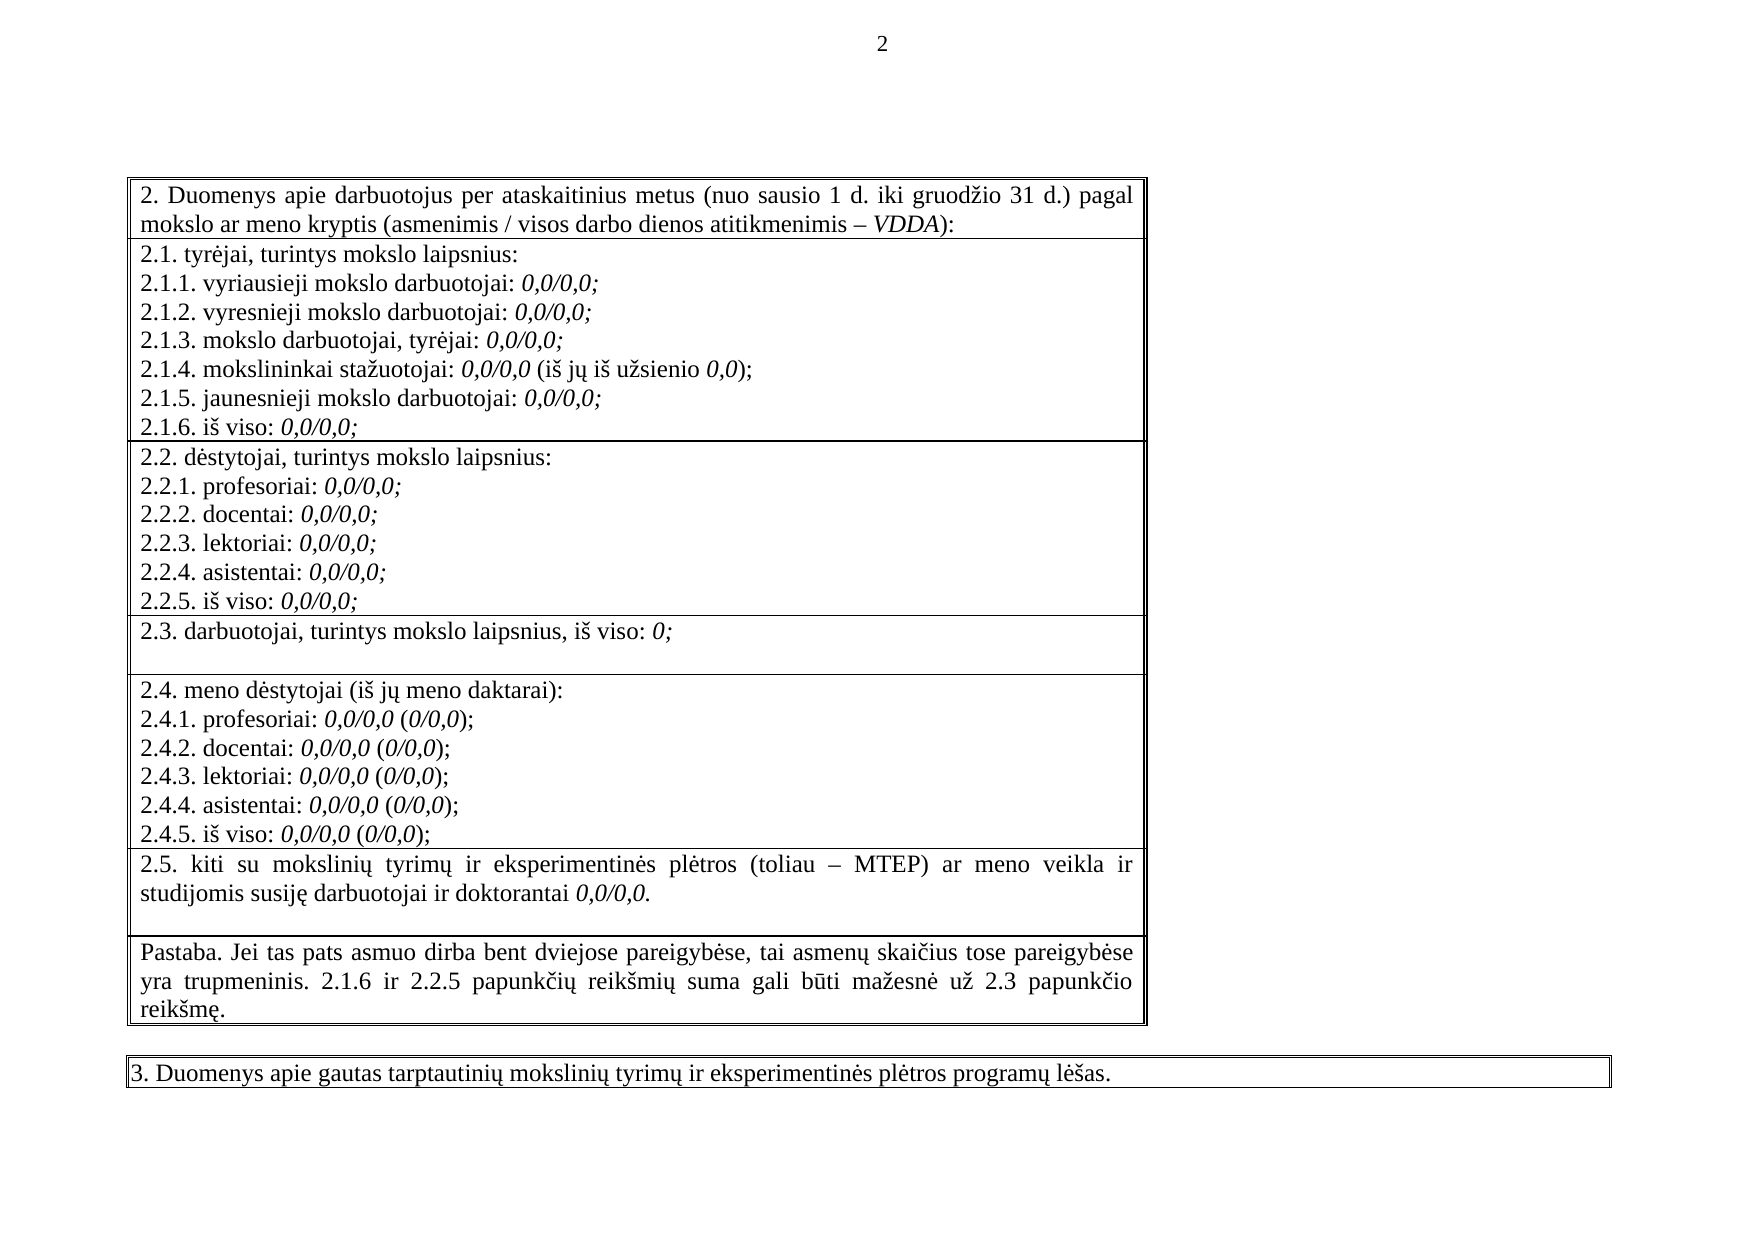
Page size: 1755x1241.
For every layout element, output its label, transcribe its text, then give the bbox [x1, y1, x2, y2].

table_cell 2.4. meno dėstytojai (iš jų meno daktarai): 2.4.1. profesoriai: 0,0/0,0 (0/0,0); 2.4.2. docentai: 0,0/0,0 (0/0,0); 2.4.3. lektoriai: 0,0/0,0 (0/0,0); 2.4.4. asistentai: 0,0/0,0 (0/0,0); 2.4.5. iš viso: 0,0/0,0 (0/0,0); [131, 675, 1143, 848]
table_header 3. Duomenys apie gautas tarptautinių mokslinių tyrimų ir eksperimentinės plėtros programų lėšas. [129, 1058, 1609, 1087]
table_cell 2.1. tyrėjai, turintys mokslo laipsnius: 2.1.1. vyriausieji mokslo darbuotojai: 0,0/0,0; 2.1.2. vyresnieji mokslo darbuotojai: 0,0/0,0; 2.1.3. mokslo darbuotojai, tyrėjai: 0,0/0,0; 2.1.4. mokslininkai stažuotojai: 0,0/0,0 (iš jų iš užsienio 0,0); 2.1.5. jaunesnieji mokslo darbuotojai: 0,0/0,0; 2.1.6. iš viso: 0,0/0,0; [131, 239, 1143, 440]
table_cell 2.2. dėstytojai, turintys mokslo laipsnius: 2.2.1. profesoriai: 0,0/0,0; 2.2.2. docentai: 0,0/0,0; 2.2.3. lektoriai: 0,0/0,0; 2.2.4. asistentai: 0,0/0,0; 2.2.5. iš viso: 0,0/0,0; [131, 442, 1143, 614]
table_cell 2.5. kiti su mokslinių tyrimų ir eksperimentinės plėtros (toliau – MTEP) ar meno veikla ir studijomis susiję darbuotojai ir doktorantai 0,0/0,0. [131, 849, 1143, 935]
table_cell 2.3. darbuotojai, turintys mokslo laipsnius, iš viso: 0; [131, 616, 1143, 673]
table_header [1612, 1055, 1616, 1087]
table_header 2. Duomenys apie darbuotojus per ataskaitinius metus (nuo sausio 1 d. iki gruodžio 31 d.) pagal mokslo ar meno kryptis (asmenimis / visos darbo dienos atitikmenimis – VDDA): [131, 180, 1143, 238]
table_cell Pastaba. Jei tas pats asmuo dirba bent dviejose pareigybėse, tai asmenų skaičius tose pareigybėse yra trupmeninis. 2.1.6 ir 2.2.5 papunkčių reikšmių suma gali būti mažesnė už 2.3 papunkčio reikšmę. [131, 937, 1143, 1023]
